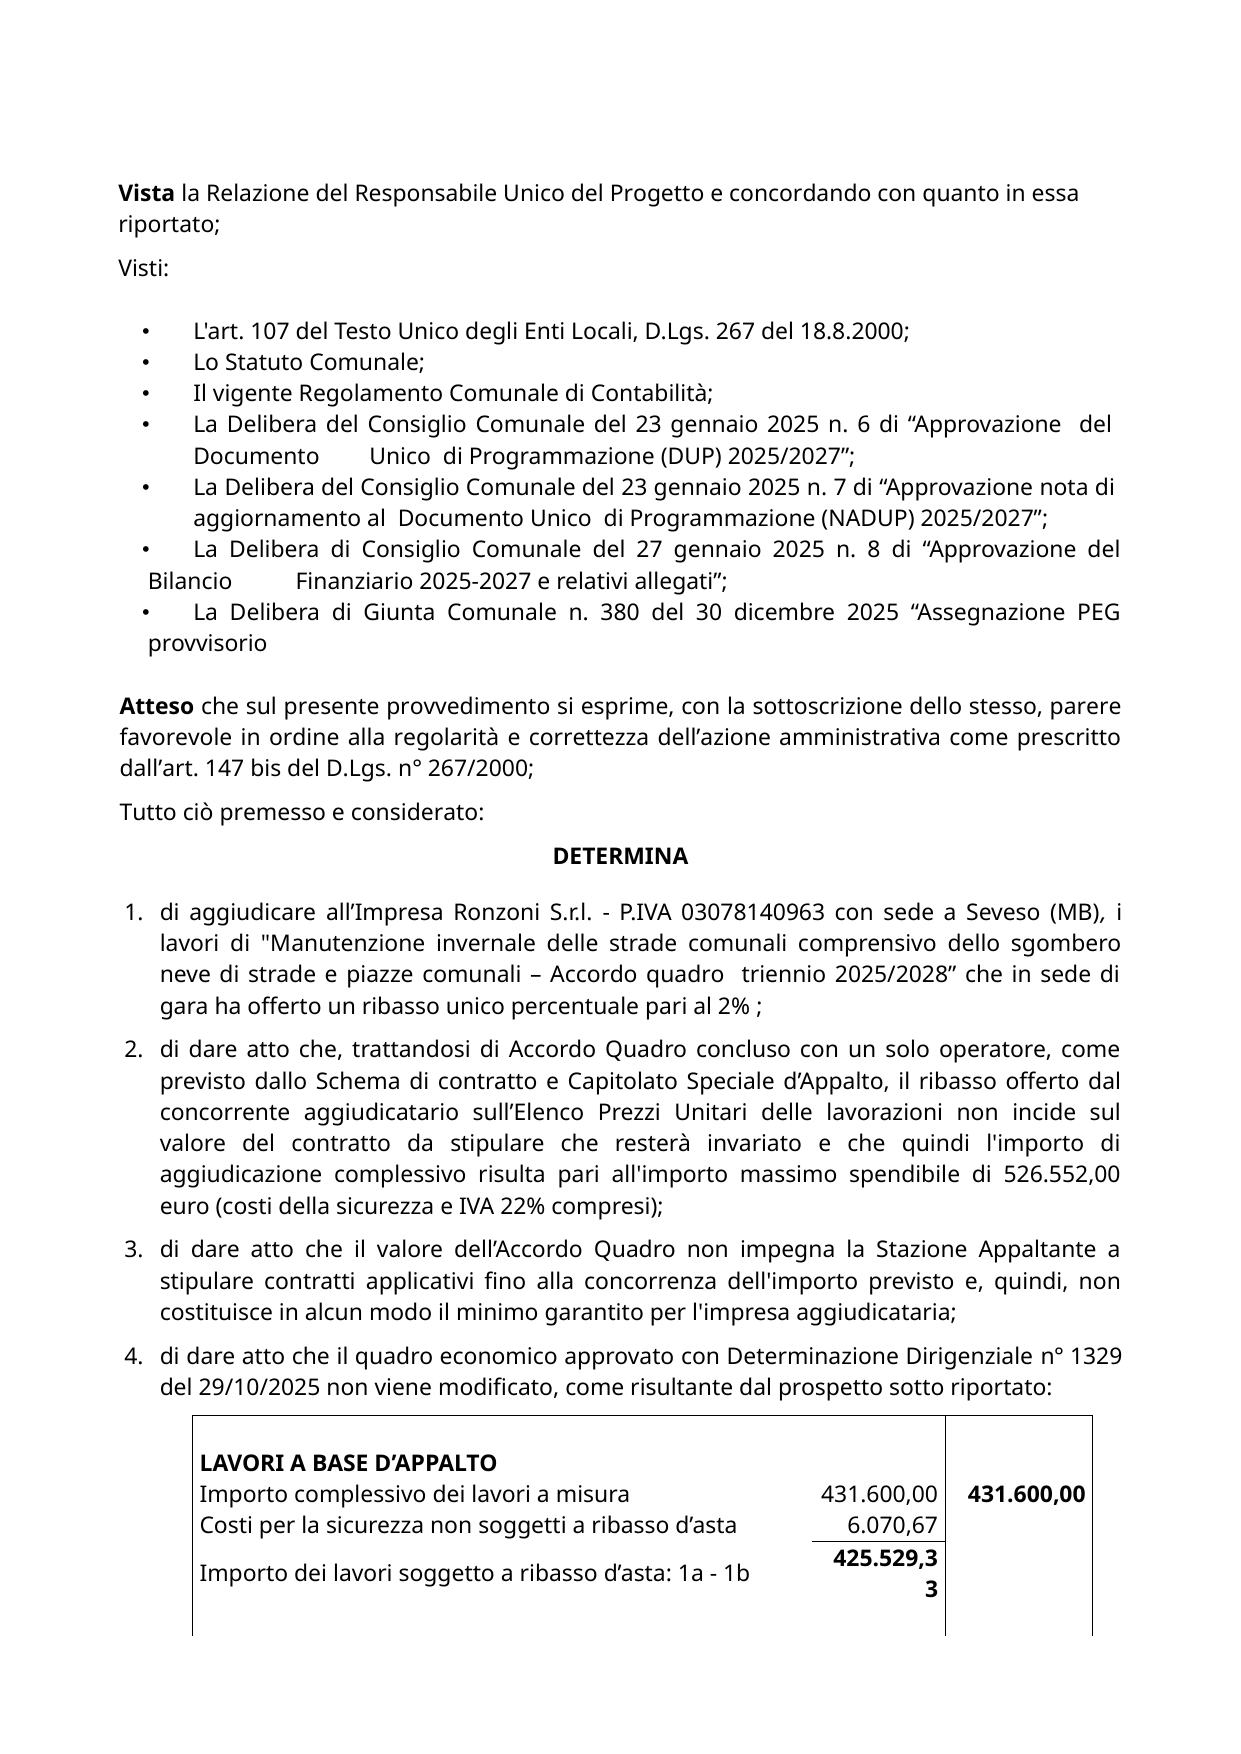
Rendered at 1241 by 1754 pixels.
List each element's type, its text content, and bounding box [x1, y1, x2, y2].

table_cell Costi per la sicurezza non soggetti a ribasso d’asta [193, 1510, 812, 1541]
text Vista la Relazione del Responsabile Unico del Progetto e concordando con quanto in essa riportato; [118, 177, 1122, 240]
table_cell 425.529,33 [812, 1542, 945, 1604]
list La Delibera del Consiglio Comunale del 23 gennaio 2025 n. 7 di “Approvazione nota di aggiornamento al Documento Unico di Programmazione (NADUP) 2025/2027”; [142, 471, 1122, 533]
table_cell 431.600,00 [812, 1478, 945, 1509]
list Il vigente Regolamento Comunale di Contabilità; [142, 377, 1122, 408]
table_cell 6.070,67 [812, 1510, 945, 1541]
list La Delibera del Consiglio Comunale del 23 gennaio 2025 n. 6 di “Approvazione del Documento Unico di Programmazione (DUP) 2025/2027”; [142, 408, 1122, 471]
table_cell [946, 1447, 1092, 1478]
table_header [812, 1416, 945, 1447]
table_cell LAVORI A BASE D’APPALTO [193, 1447, 886, 1478]
text Visti: [118, 252, 1122, 283]
table_cell [812, 1604, 945, 1636]
table_header [946, 1416, 1092, 1447]
table_cell Importo complessivo dei lavori a misura [193, 1478, 812, 1509]
list di dare atto che il quadro economico approvato con Determinazione Dirigenziale n° 1329 del 29/10/2025 non viene modificato, come risultante dal prospetto sotto riportato: [124, 1340, 1122, 1402]
table_cell Importo dei lavori soggetto a ribasso d’asta: 1a - 1b [193, 1541, 812, 1604]
table_cell [886, 1447, 945, 1478]
text Tutto ciò premesso e considerato: [119, 796, 1122, 827]
text DETERMINA [118, 840, 1122, 871]
text Atteso che sul presente provvedimento si esprime, con la sottoscrizione dello stesso, parere favorevole in ordine alla regolarità e correttezza dell’azione amministrativa come prescritto dall’art. 147 bis del D.Lgs. n° 267/2000; [119, 690, 1122, 783]
list La Delibera di Consiglio Comunale del 27 gennaio 2025 n. 8 di “Approvazione del Bilancio Finanziario 2025-2027 e relativi allegati”; [142, 533, 1122, 596]
list di dare atto che, trattandosi di Accordo Quadro concluso con un solo operatore, come previsto dallo Schema di contratto e Capitolato Speciale d’Appalto, il ribasso offerto dal concorrente aggiudicatario sull’Elenco Prezzi Unitari delle lavorazioni non incide sul valore del contratto da stipulare che resterà invariato e che quindi l'importo di aggiudicazione complessivo risulta pari all'importo massimo spendibile di 526.552,00 euro (costi della sicurezza e IVA 22% compresi); [124, 1033, 1122, 1221]
table_header [193, 1416, 812, 1447]
table_cell [193, 1604, 812, 1636]
list L'art. 107 del Testo Unico degli Enti Locali, D.Lgs. 267 del 18.8.2000; [142, 315, 1122, 346]
list di dare atto che il valore dell’Accordo Quadro non impegna la Stazione Appaltante a stipulare contratti applicativi fino alla concorrenza dell'importo previsto e, quindi, non costituisce in alcun modo il minimo garantito per l'impresa aggiudicataria; [124, 1233, 1122, 1327]
table_cell [946, 1510, 1092, 1541]
list Lo Statuto Comunale; [142, 346, 1122, 377]
table_cell [946, 1541, 1092, 1604]
table_cell 431.600,00 [946, 1478, 1092, 1509]
list La Delibera di Giunta Comunale n. 380 del 30 dicembre 2025 “Assegnazione PEG provvisorio [142, 596, 1122, 658]
list di aggiudicare all’Impresa Ronzoni S.r.l. - P.IVA 03078140963 con sede a Seveso (MB), i lavori di "Manutenzione invernale delle strade comunali comprensivo dello sgombero neve di strade e piazze comunali – Accordo quadro triennio 2025/2028” che in sede di gara ha offerto un ribasso unico percentuale pari al 2% ; [124, 896, 1122, 1021]
table_cell [946, 1604, 1092, 1636]
